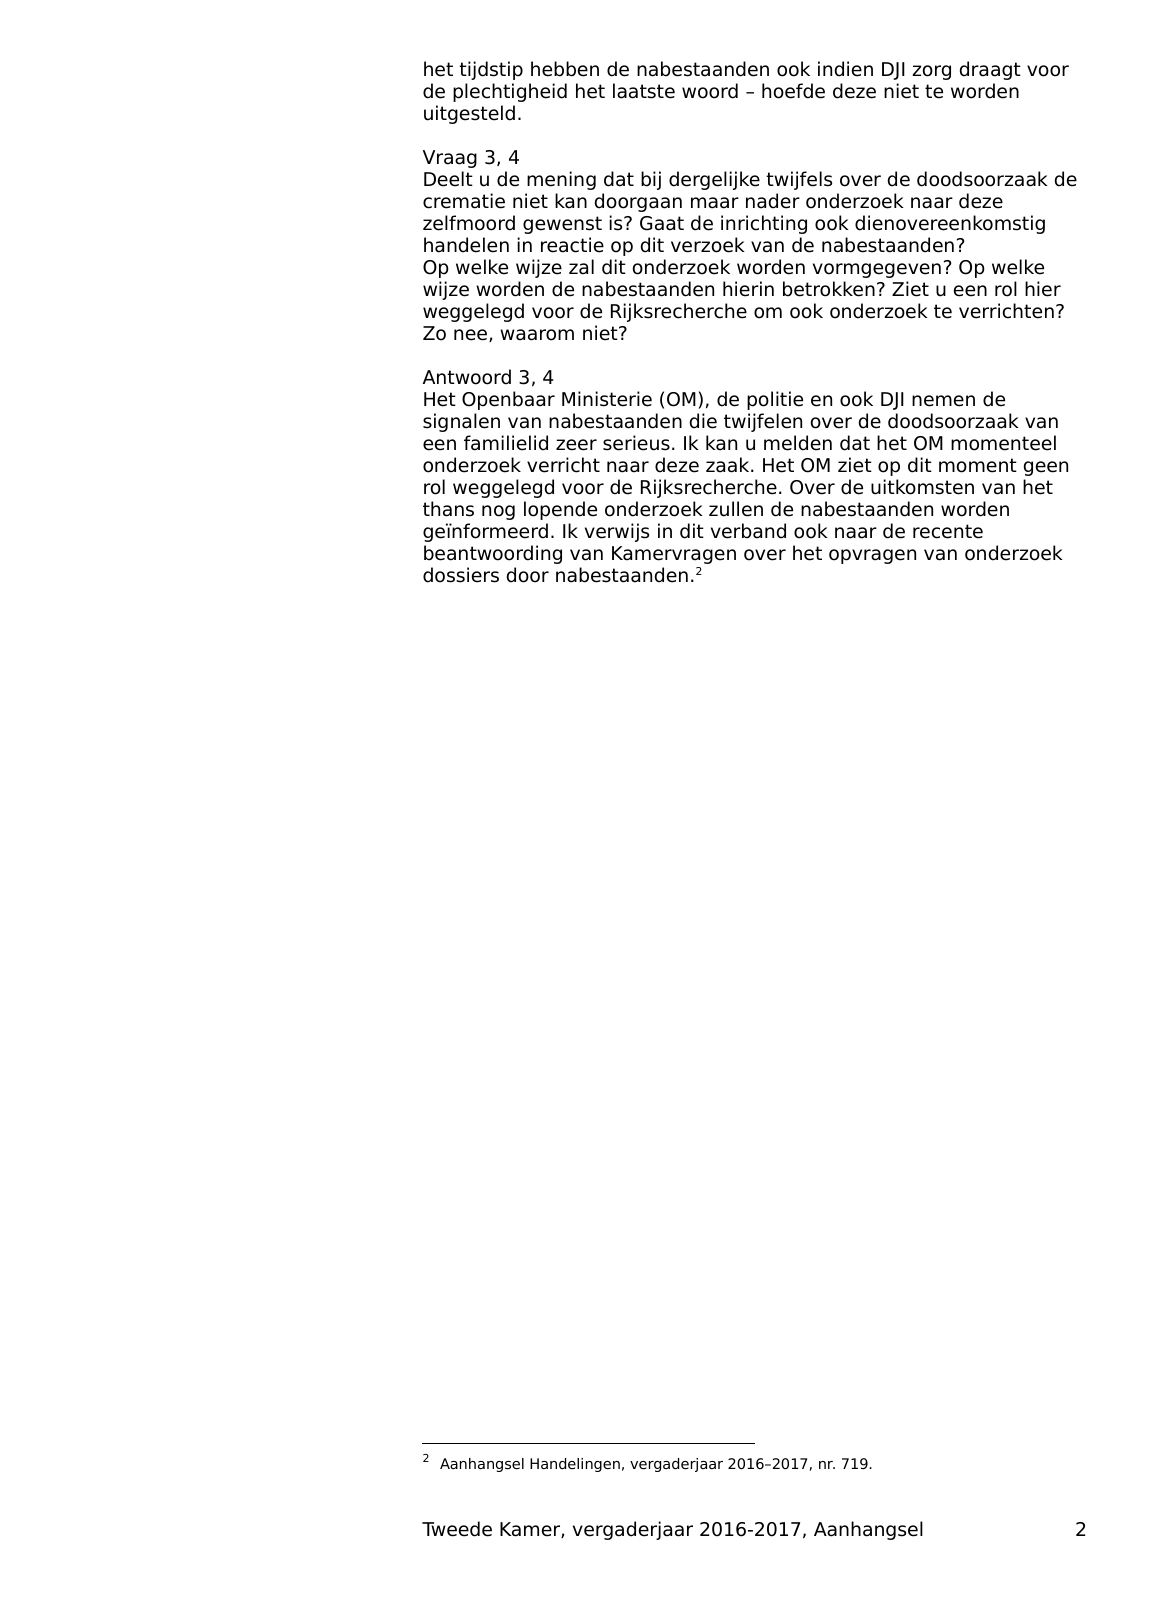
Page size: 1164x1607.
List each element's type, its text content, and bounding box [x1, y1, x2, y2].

text het tijdstip hebben de nabestaanden ook indien DJI zorg draagt voor de plechtigheid het laatste woord – hoefde deze niet te worden uitgesteld. [422, 59, 1087, 125]
text Het Openbaar Ministerie (OM), de politie en ook DJI nemen de signalen van nabestaanden die twijfelen over de doodsoorzaak van een familielid zeer serieus. Ik kan u melden dat het OM momenteel onderzoek verricht naar deze zaak. Het OM ziet op dit moment geen rol weggelegd voor de Rijksrecherche. Over de uitkomsten van het thans nog lopende onderzoek zullen de nabestaanden worden geïnformeerd. Ik verwijs in dit verband ook naar de recente beantwoording van Kamervragen over het opvragen van onderzoek dossiers door nabestaanden. [422, 389, 1087, 587]
text Op welke wijze zal dit onderzoek worden vormgegeven? Op welke wijze worden de nabestaanden hierin betrokken? Ziet u een rol hier weggelegd voor de Rijksrecherche om ook onderzoek te verrichten? Zo nee, waarom niet? [422, 257, 1087, 345]
text Antwoord 3, 4 [422, 367, 1087, 389]
text Vraag 3, 4 [422, 147, 1087, 169]
text Deelt u de mening dat bij dergelijke twijfels over de doodsoorzaak de crematie niet kan doorgaan maar nader onderzoek naar deze zelfmoord gewenst is? Gaat de inrichting ook dienovereenkomstig handelen in reactie op dit verzoek van de nabestaanden? [422, 169, 1087, 257]
text Aanhangsel Handelingen, vergaderjaar 2016–2017, nr. 719. [422, 1452, 1087, 1474]
